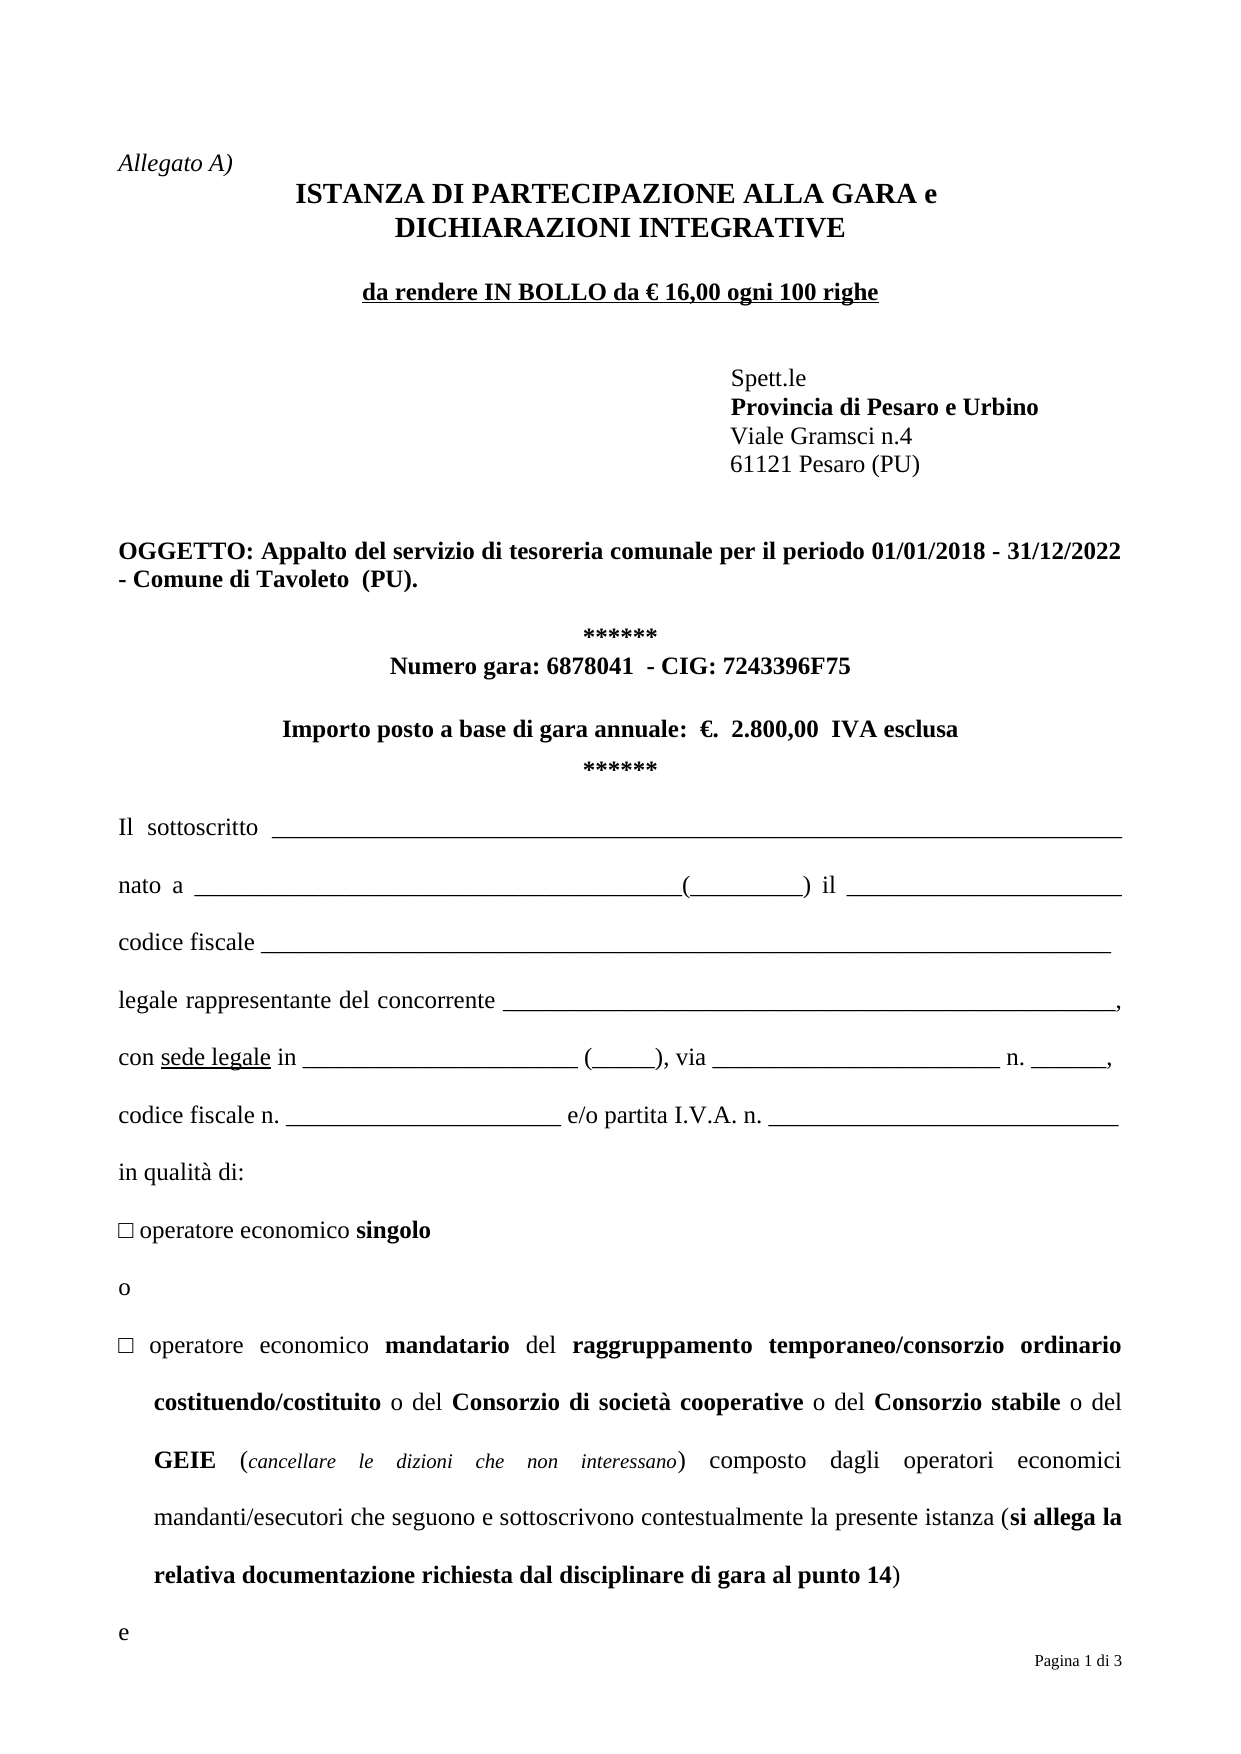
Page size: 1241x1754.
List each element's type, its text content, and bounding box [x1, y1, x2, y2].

subtitle 61121 Pesaro (PU) [118, 449, 1122, 478]
text Viale Gramsci n.4 [118, 421, 1122, 449]
text □⁯ operatore economico singolo [118, 1215, 1122, 1244]
text OGGETTO: Appalto del servizio di tesoreria comunale per il periodo 01/01/2018 - 31/12/2022 - Comune di Tavoleto (PU). [118, 536, 1122, 593]
text Spett.le [731, 363, 1122, 392]
text e [118, 1617, 1122, 1646]
text Allegato A) [118, 148, 1122, 176]
text Importo posto a base di gara annuale: €. 2.800,00 IVA esclusa [118, 714, 1122, 742]
subtitle □⁯ operatore economico mandatario del raggruppamento temporaneo/consorzio ordinario costituendo/costituito o del Consorzio di società cooperative o del Consorzio stabile o del GEIE (cancellare le dizioni che non interessano) composto dagli operatori economici mandanti/esecutori che seguono e sottoscrivono contestualmente la presente istanza (si allega la relativa documentazione richiesta dal disciplinare di gara al punto 14) [118, 1330, 1122, 1589]
text Il sottoscritto ____________________________________________________________________ nato a _______________________________________(_________) il ______________________ codice fiscale ____________________________________________________________________ [118, 812, 1122, 956]
text ISTANZA DI PARTECIPAZIONE ALLA GARA e [118, 176, 1122, 210]
text Numero gara: 6878041 - CIG: 7243396F75 [118, 651, 1122, 679]
text legale rappresentante del concorrente _________________________________________________, con sede legale in ______________________ (_____), via _______________________ n. ______, [118, 985, 1122, 1071]
text in qualità di: [118, 1157, 1122, 1186]
text codice fiscale n. ______________________ e/o partita I.V.A. n. ____________________________ [118, 1100, 1122, 1129]
text DICHIARAZIONI INTEGRATIVE [118, 210, 1122, 243]
text ****** [118, 622, 1122, 651]
text o [118, 1272, 1122, 1301]
text da rendere IN BOLLO da € 16,00 ogni 100 righe [118, 277, 1122, 306]
text Provincia di Pesaro e Urbino [731, 392, 1122, 421]
text ****** [118, 755, 1122, 784]
